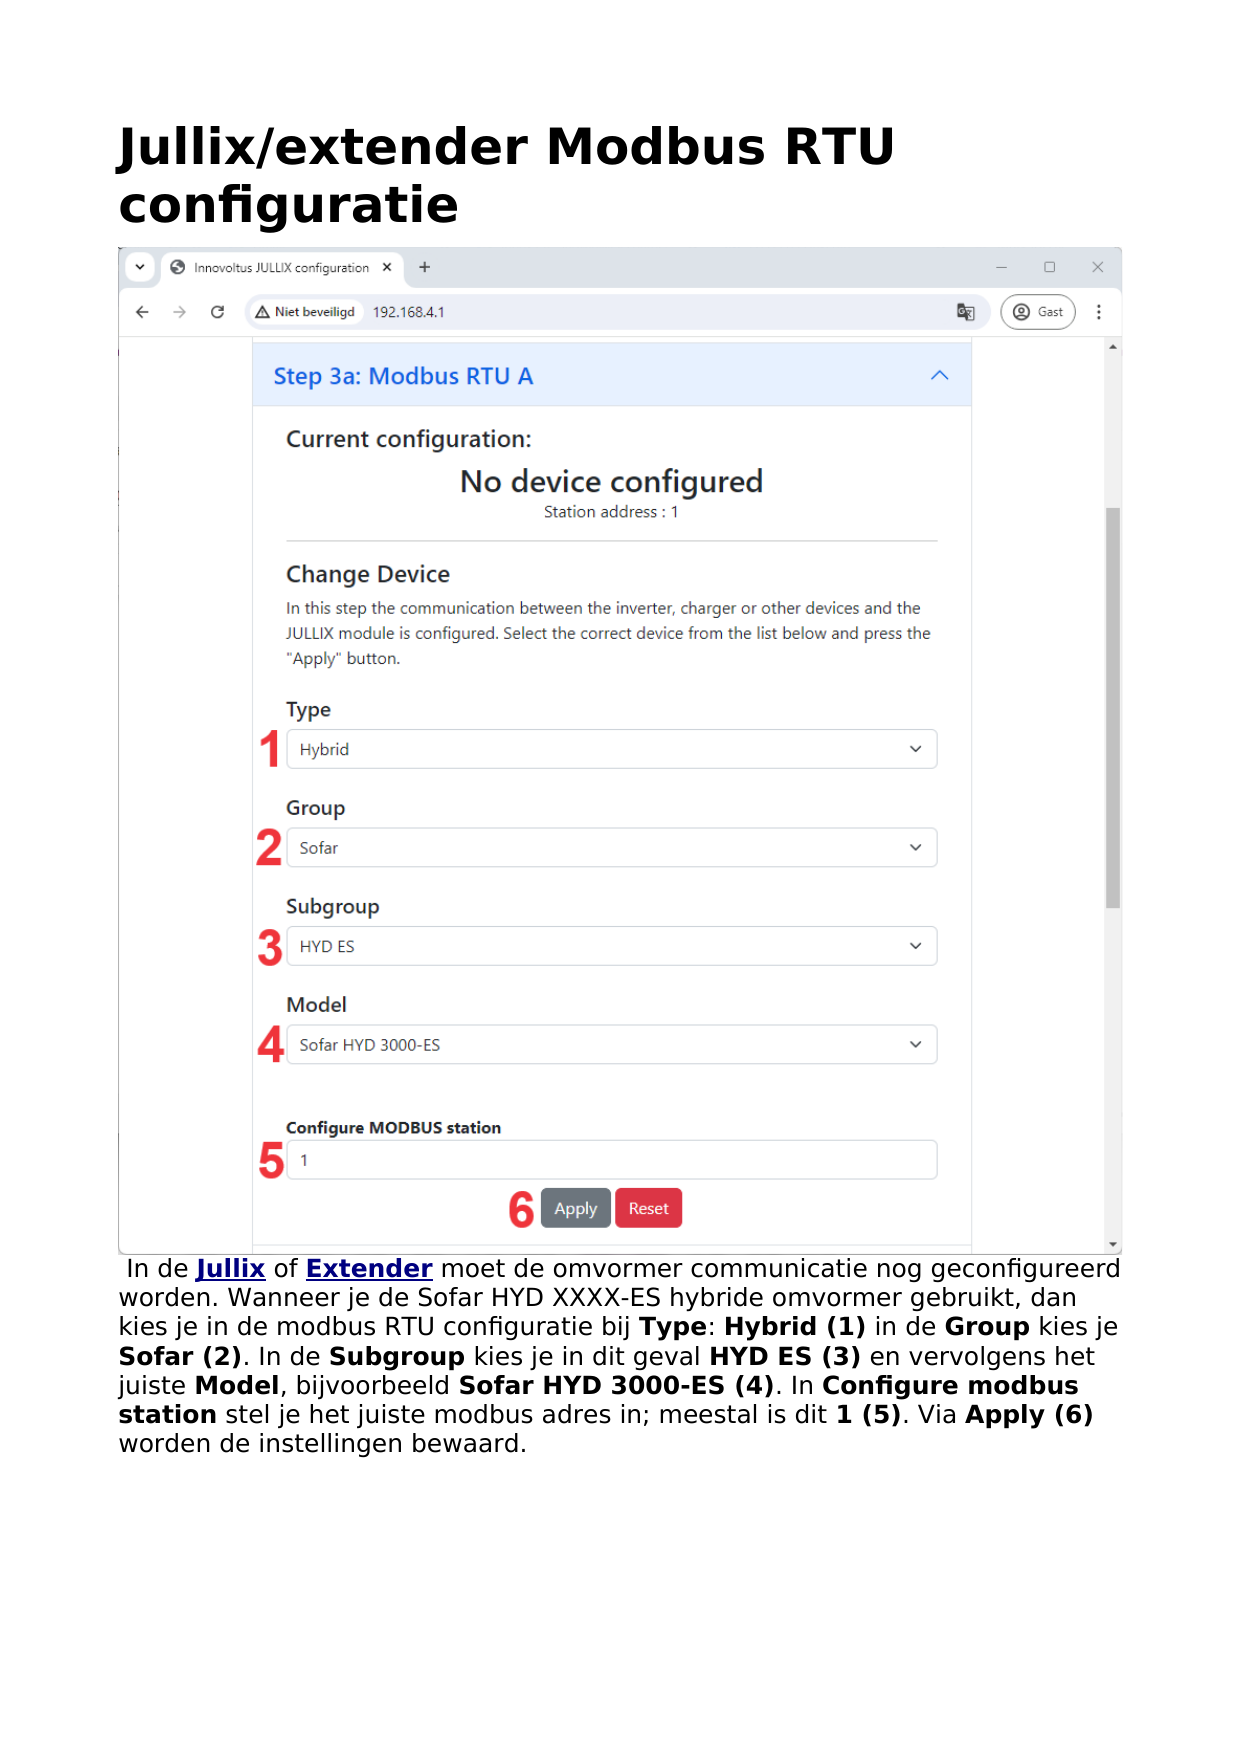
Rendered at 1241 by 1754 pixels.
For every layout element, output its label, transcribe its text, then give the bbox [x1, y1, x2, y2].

subtitle Jullix/extender Modbus RTU configuratie [118, 118, 1122, 234]
text In de Jullix of Extender moet de omvormer communicatie nog geconfigureerd worden. Wanneer je de Sofar HYD XXXX-ES hybride omvormer gebruikt, dan kies je in de modbus RTU configuratie bij Type: Hybrid (1) in de Group kies je Sofar (2). In de Subgroup kies je in dit geval HYD ES (3) en vervolgens het juiste Model, bijvoorbeeld Sofar HYD 3000-ES (4). In Configure modbus station stel je het juiste modbus adres in; meestal is dit 1 (5). Via Apply (6) worden de instellingen bewaard. [118, 1255, 1122, 1487]
picture [118, 247, 1123, 1255]
